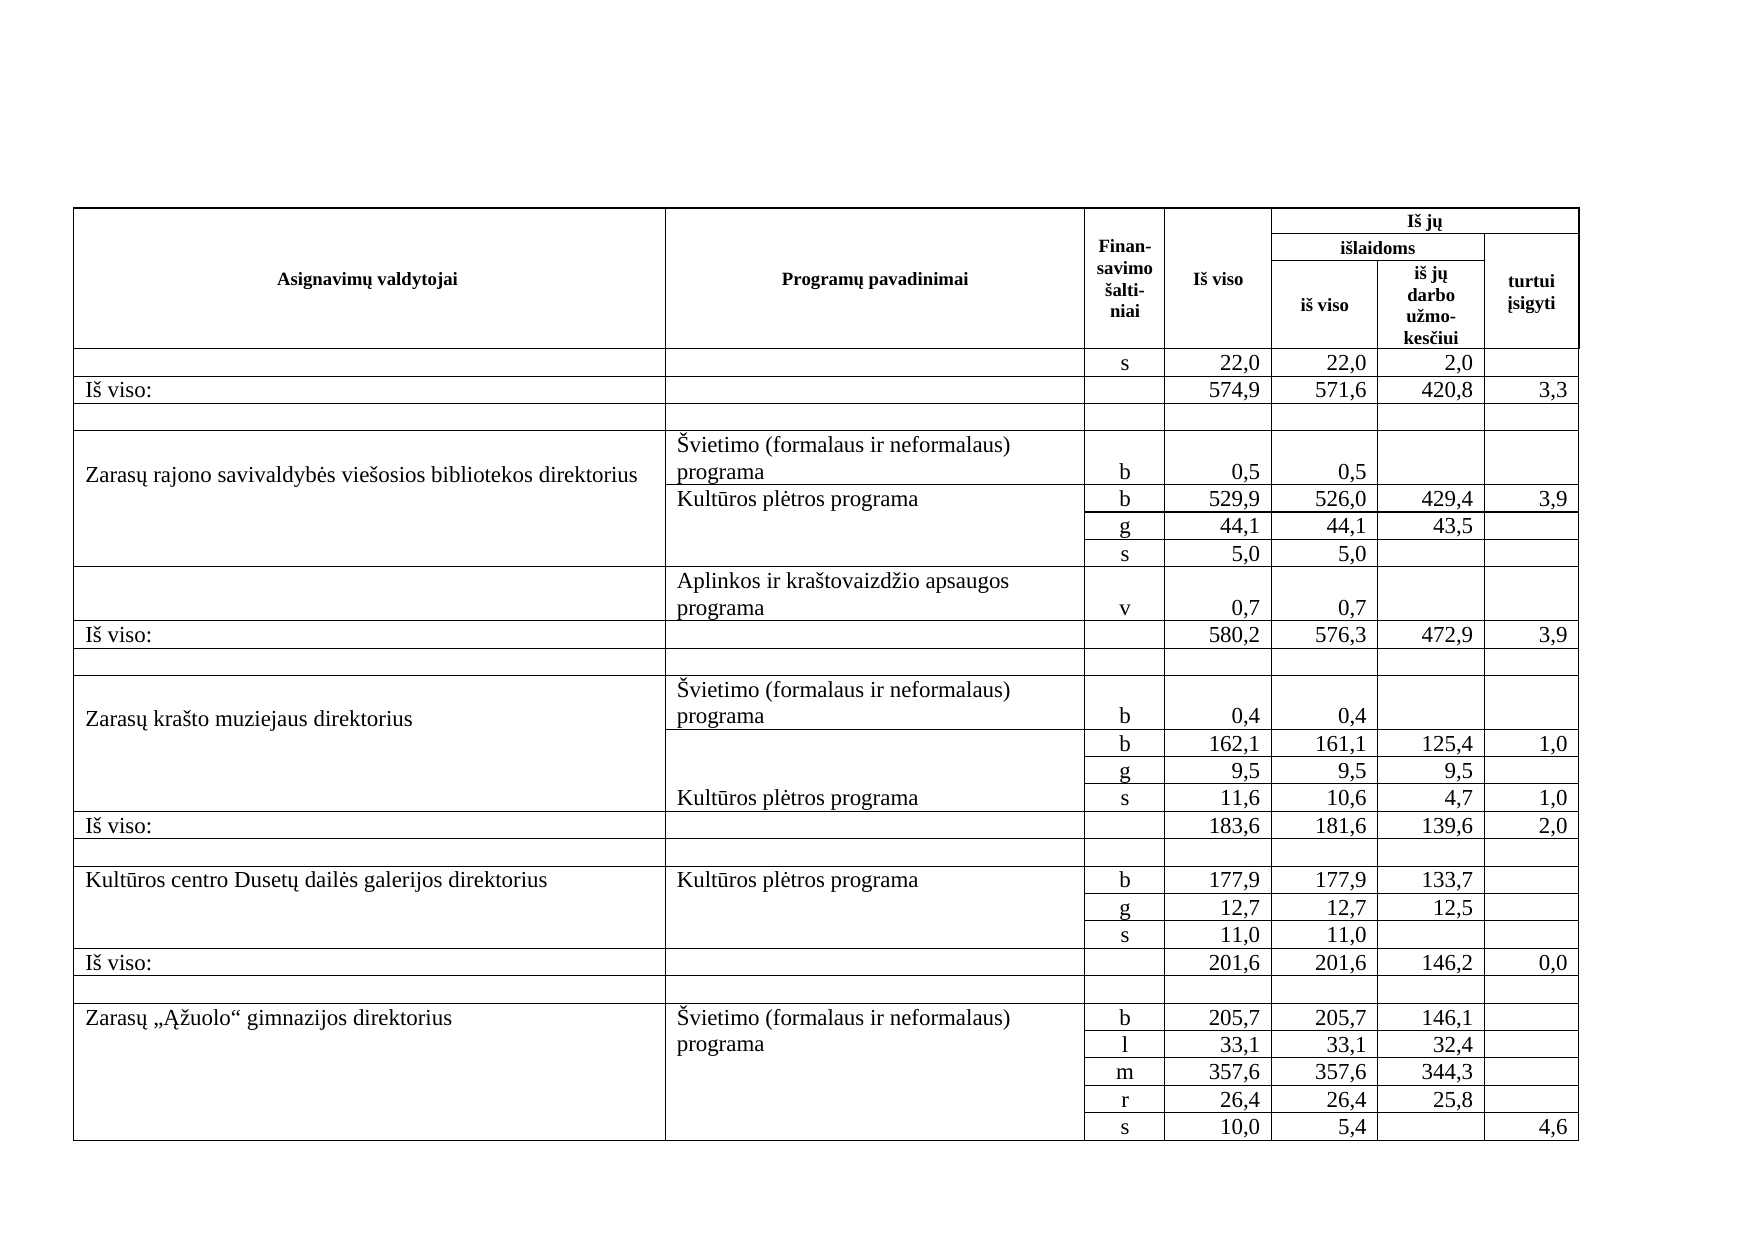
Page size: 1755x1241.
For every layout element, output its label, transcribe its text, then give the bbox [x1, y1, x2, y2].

table_cell 420,8 [1378, 377, 1484, 403]
table_cell 9,5 [1165, 757, 1271, 783]
table_cell [1485, 567, 1578, 620]
table_cell [74, 404, 665, 430]
table_cell [1378, 921, 1484, 948]
table_cell r [1085, 1086, 1164, 1112]
table_cell [1272, 839, 1377, 866]
table_cell s [1085, 349, 1164, 376]
table_cell Zarasų rajono savivaldybės viešosios bibliotekos direktorius [74, 431, 665, 566]
table_cell 5,0 [1272, 540, 1377, 566]
table_cell 177,9 [1165, 867, 1271, 893]
table_cell Švietimo (formalaus ir neformalaus) programa [666, 431, 1084, 484]
table_cell v [1085, 567, 1164, 620]
table_cell [666, 377, 1084, 403]
table_cell 11,0 [1165, 921, 1271, 948]
table_cell [74, 839, 665, 866]
table_cell 44,1 [1165, 513, 1271, 539]
table_cell 162,1 [1165, 730, 1271, 756]
table_cell 0,7 [1272, 567, 1377, 620]
table_cell [1378, 431, 1484, 484]
table_cell b [1085, 485, 1164, 511]
table_cell 529,9 [1165, 485, 1271, 511]
table_cell b [1085, 1004, 1164, 1030]
table_cell [666, 349, 1084, 376]
table_cell 3,3 [1485, 377, 1578, 403]
table_cell [1378, 567, 1484, 620]
table_cell [1272, 404, 1377, 430]
table_cell b [1085, 867, 1164, 893]
table_cell 146,1 [1378, 1004, 1484, 1030]
table_cell [1485, 649, 1578, 675]
table_cell [1485, 839, 1578, 866]
table_cell s [1085, 540, 1164, 566]
table_cell [1165, 404, 1271, 430]
table_cell 0,4 [1165, 676, 1271, 728]
table_cell [666, 404, 1084, 430]
table_cell išlaidoms [1272, 234, 1484, 260]
table_cell [1085, 812, 1164, 838]
table_cell 4,6 [1485, 1113, 1578, 1139]
table_cell 344,3 [1378, 1058, 1484, 1085]
table_cell [666, 976, 1084, 1002]
table_cell 472,9 [1378, 621, 1484, 647]
table_cell b [1085, 676, 1164, 728]
table_cell [1085, 839, 1164, 866]
table_cell 205,7 [1165, 1004, 1271, 1030]
table_cell Švietimo (formalaus ir neformalaus) programa [666, 676, 1084, 728]
table_cell 201,6 [1272, 949, 1377, 975]
table_cell 3,9 [1485, 621, 1578, 647]
table_cell 32,4 [1378, 1031, 1484, 1057]
table_cell 5,0 [1165, 540, 1271, 566]
table_cell 580,2 [1165, 621, 1271, 647]
table_cell 2,0 [1378, 349, 1484, 376]
table_cell 44,1 [1272, 513, 1377, 539]
table_cell g [1085, 894, 1164, 920]
table_cell [1485, 349, 1578, 376]
table_cell s [1085, 784, 1164, 811]
table_cell 1,0 [1485, 730, 1578, 756]
table_cell [1085, 649, 1164, 675]
table_cell Švietimo (formalaus ir neformalaus) programa [666, 1004, 1084, 1139]
table_cell [1165, 649, 1271, 675]
table_cell [1378, 404, 1484, 430]
table_header Programų pavadinimai [666, 209, 1084, 348]
table_cell iš viso [1272, 261, 1377, 348]
table_cell [1272, 649, 1377, 675]
table_cell m [1085, 1058, 1164, 1085]
table_cell 11,6 [1165, 784, 1271, 811]
table_cell 161,1 [1272, 730, 1377, 756]
table_cell [1485, 1031, 1578, 1057]
table_cell 22,0 [1272, 349, 1377, 376]
table_cell 11,0 [1272, 921, 1377, 948]
table_cell Zarasų krašto muziejaus direktorius [74, 676, 665, 811]
table_cell [1378, 649, 1484, 675]
table_cell [1165, 976, 1271, 1002]
table_cell iš jų darbo užmo-kesčiui [1378, 261, 1484, 348]
table_cell 357,6 [1165, 1058, 1271, 1085]
table_cell 526,0 [1272, 485, 1377, 511]
table_cell [1485, 1004, 1578, 1030]
table_cell [1378, 976, 1484, 1002]
table_cell b [1085, 431, 1164, 484]
table_cell [1378, 839, 1484, 866]
table_cell [1485, 1086, 1578, 1112]
table_cell [74, 649, 665, 675]
table_cell [1165, 839, 1271, 866]
table_cell 133,7 [1378, 867, 1484, 893]
table_cell 429,4 [1378, 485, 1484, 511]
table_cell 43,5 [1378, 513, 1484, 539]
table_cell 181,6 [1272, 812, 1377, 838]
table_cell 12,5 [1378, 894, 1484, 920]
table_cell 201,6 [1165, 949, 1271, 975]
table_cell 205,7 [1272, 1004, 1377, 1030]
table_cell [1378, 1113, 1484, 1139]
table_cell 0,0 [1485, 949, 1578, 975]
table_cell 10,6 [1272, 784, 1377, 811]
table_cell s [1085, 921, 1164, 948]
table_cell 10,0 [1165, 1113, 1271, 1139]
table_cell 26,4 [1165, 1086, 1271, 1112]
table_header Asignavimų valdytojai [74, 209, 665, 348]
table_cell 22,0 [1165, 349, 1271, 376]
table_cell [1085, 976, 1164, 1002]
table_cell [1485, 1058, 1578, 1085]
table_cell 33,1 [1165, 1031, 1271, 1057]
table_cell [666, 949, 1084, 975]
table_cell Zarasų „Ąžuolo“ gimnazijos direktorius [74, 1004, 665, 1139]
table_cell 0,5 [1165, 431, 1271, 484]
table_cell Kultūros plėtros programa [666, 730, 1084, 811]
table_cell Aplinkos ir kraštovaizdžio apsaugos programa [666, 567, 1084, 620]
table_cell Iš viso: [74, 812, 665, 838]
table_cell [666, 649, 1084, 675]
table_cell 1,0 [1485, 784, 1578, 811]
table_cell 357,6 [1272, 1058, 1377, 1085]
table_cell Kultūros centro Dusetų dailės galerijos direktorius [74, 867, 665, 948]
table_cell [1485, 431, 1578, 484]
table_cell [1485, 921, 1578, 948]
table_cell 177,9 [1272, 867, 1377, 893]
table_cell g [1085, 757, 1164, 783]
table_cell g [1085, 513, 1164, 539]
table_cell 576,3 [1272, 621, 1377, 647]
table_cell 3,9 [1485, 485, 1578, 511]
table_cell [74, 567, 665, 620]
table_cell Kultūros plėtros programa [666, 867, 1084, 948]
table_cell [1485, 867, 1578, 893]
table_cell [666, 839, 1084, 866]
table_cell s [1085, 1113, 1164, 1139]
table_cell [74, 349, 665, 376]
table_cell 574,9 [1165, 377, 1271, 403]
table_cell [1378, 676, 1484, 728]
table_cell 12,7 [1165, 894, 1271, 920]
table_cell 0,5 [1272, 431, 1377, 484]
table_cell [1485, 676, 1578, 728]
table_cell [1485, 513, 1578, 539]
table_cell [1272, 976, 1377, 1002]
table_cell 2,0 [1485, 812, 1578, 838]
table_cell b [1085, 730, 1164, 756]
table_cell Kultūros plėtros programa [666, 485, 1084, 566]
table_cell 183,6 [1165, 812, 1271, 838]
table_cell 4,7 [1378, 784, 1484, 811]
table_cell 139,6 [1378, 812, 1484, 838]
table_header Iš viso [1165, 209, 1271, 348]
table_cell [1085, 949, 1164, 975]
table_cell l [1085, 1031, 1164, 1057]
table_cell [1485, 757, 1578, 783]
table_cell [666, 621, 1084, 647]
table_cell [1085, 404, 1164, 430]
table_cell 0,4 [1272, 676, 1377, 728]
table_cell 9,5 [1378, 757, 1484, 783]
table_cell [1378, 540, 1484, 566]
table_cell Iš viso: [74, 621, 665, 647]
table_cell [1485, 894, 1578, 920]
table_cell [1085, 377, 1164, 403]
table_cell [666, 812, 1084, 838]
table_cell [1485, 404, 1578, 430]
table_cell 33,1 [1272, 1031, 1377, 1057]
table_cell 5,4 [1272, 1113, 1377, 1139]
table_header Iš jų [1272, 209, 1578, 233]
table_cell Iš viso: [74, 377, 665, 403]
table_cell 12,7 [1272, 894, 1377, 920]
table_cell 571,6 [1272, 377, 1377, 403]
table_cell Iš viso: [74, 949, 665, 975]
table_cell 9,5 [1272, 757, 1377, 783]
table_cell [1085, 621, 1164, 647]
table_header Finan-savimo šalti-niai [1085, 209, 1164, 348]
table_cell turtui įsigyti [1485, 234, 1578, 348]
table_cell 125,4 [1378, 730, 1484, 756]
table_cell [1485, 976, 1578, 1002]
table_cell [1485, 540, 1578, 566]
table_cell [74, 976, 665, 1002]
table_cell 0,7 [1165, 567, 1271, 620]
table_cell 25,8 [1378, 1086, 1484, 1112]
table_cell 26,4 [1272, 1086, 1377, 1112]
table_cell 146,2 [1378, 949, 1484, 975]
